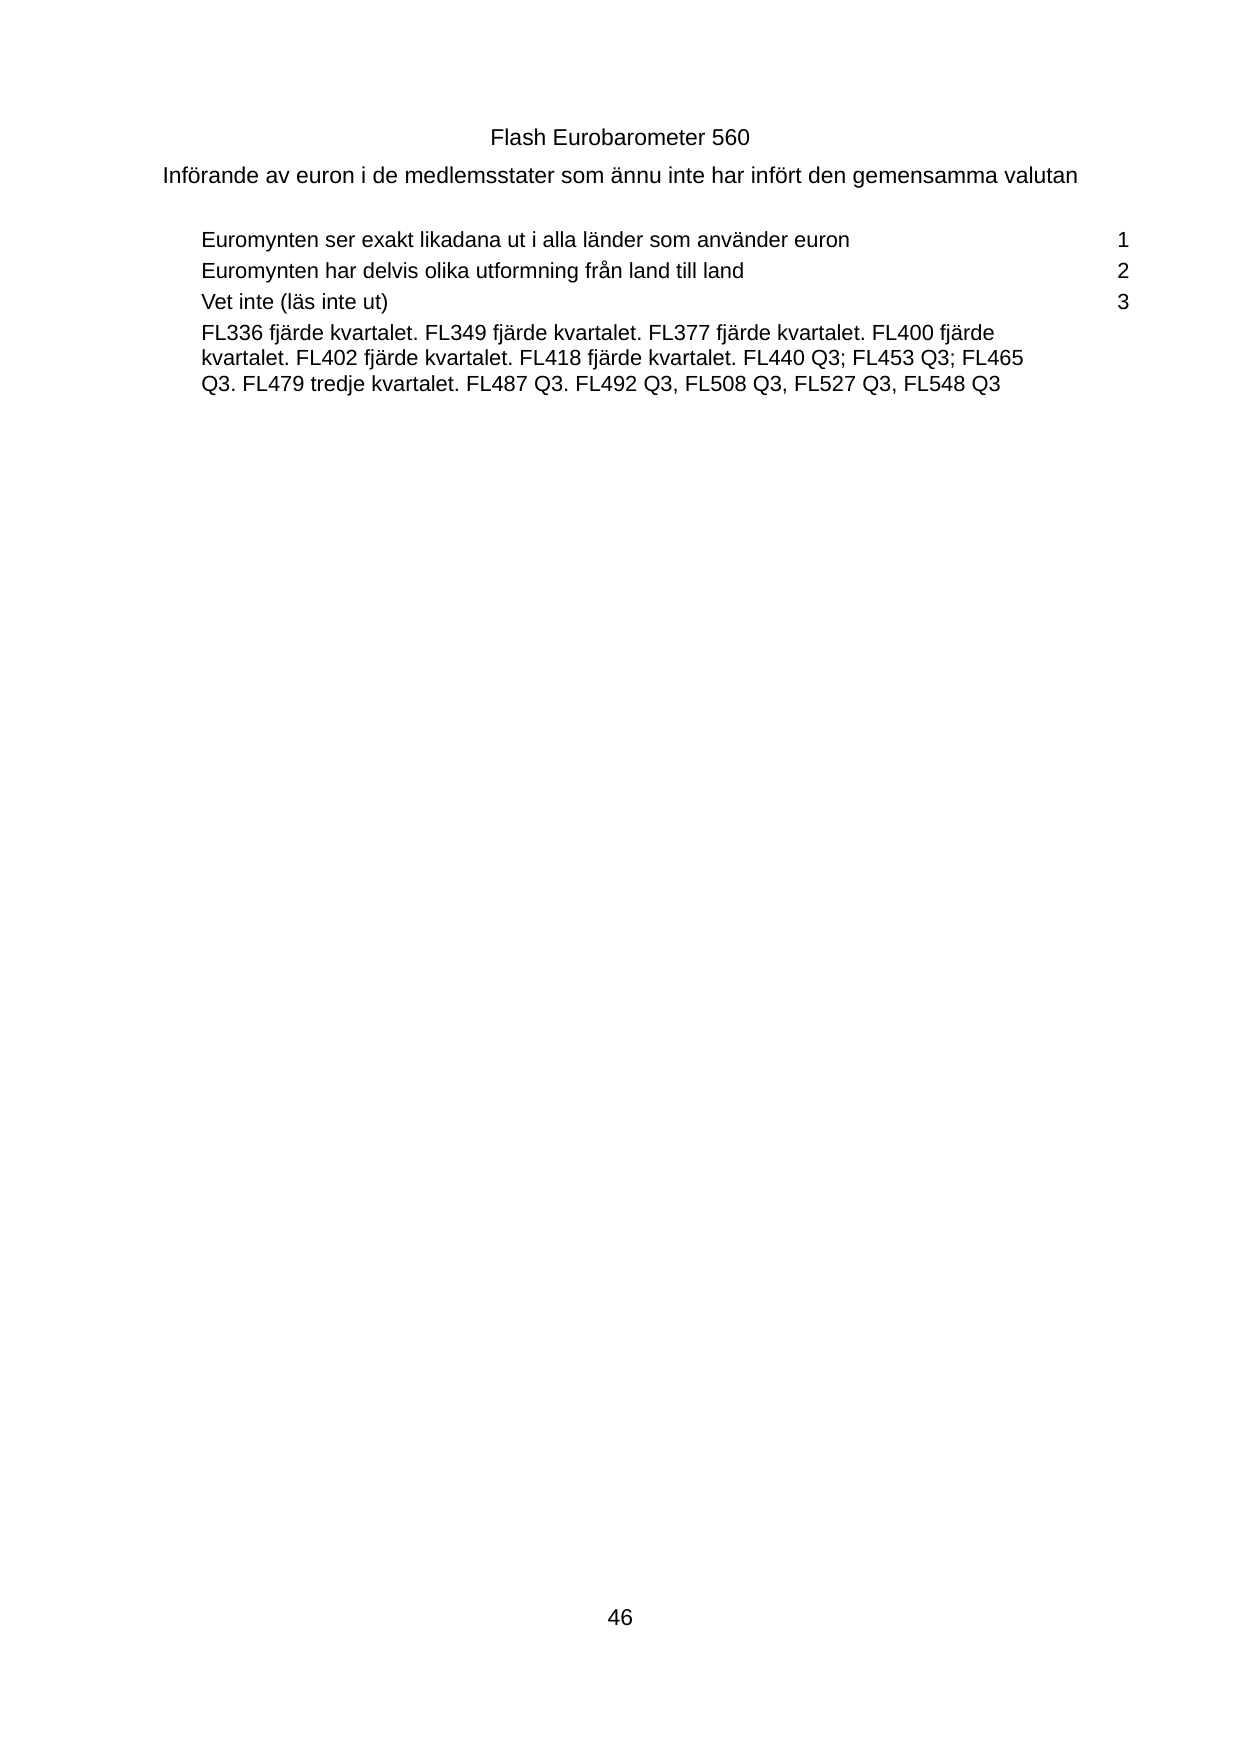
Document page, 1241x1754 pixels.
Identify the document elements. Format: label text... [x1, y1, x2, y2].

table_cell [118, 224, 198, 255]
table_cell [118, 255, 198, 286]
table_cell [118, 286, 198, 317]
table_cell [1049, 317, 1132, 399]
table_cell FL336 fjärde kvartalet. FL349 fjärde kvartalet. FL377 fjärde kvartalet. FL400 fjärde kvartalet. FL402 fjärde kvartalet. FL418 fjärde kvartalet. FL440 Q3; FL453 Q3; FL465 Q3. FL479 tredje kvartalet. FL487 Q3. FL492 Q3, FL508 Q3, FL527 Q3, FL548 Q3 [198, 317, 1049, 399]
table_cell Vet inte (läs inte ut) [198, 286, 1049, 317]
table_cell 2 [1049, 255, 1132, 286]
table_cell 3 [1049, 286, 1132, 317]
table_cell [118, 317, 198, 399]
table_cell Euromynten har delvis olika utformning från land till land [198, 255, 1049, 286]
table_cell Euromynten ser exakt likadana ut i alla länder som använder euron [198, 224, 1049, 255]
table_cell 1 [1049, 224, 1132, 255]
